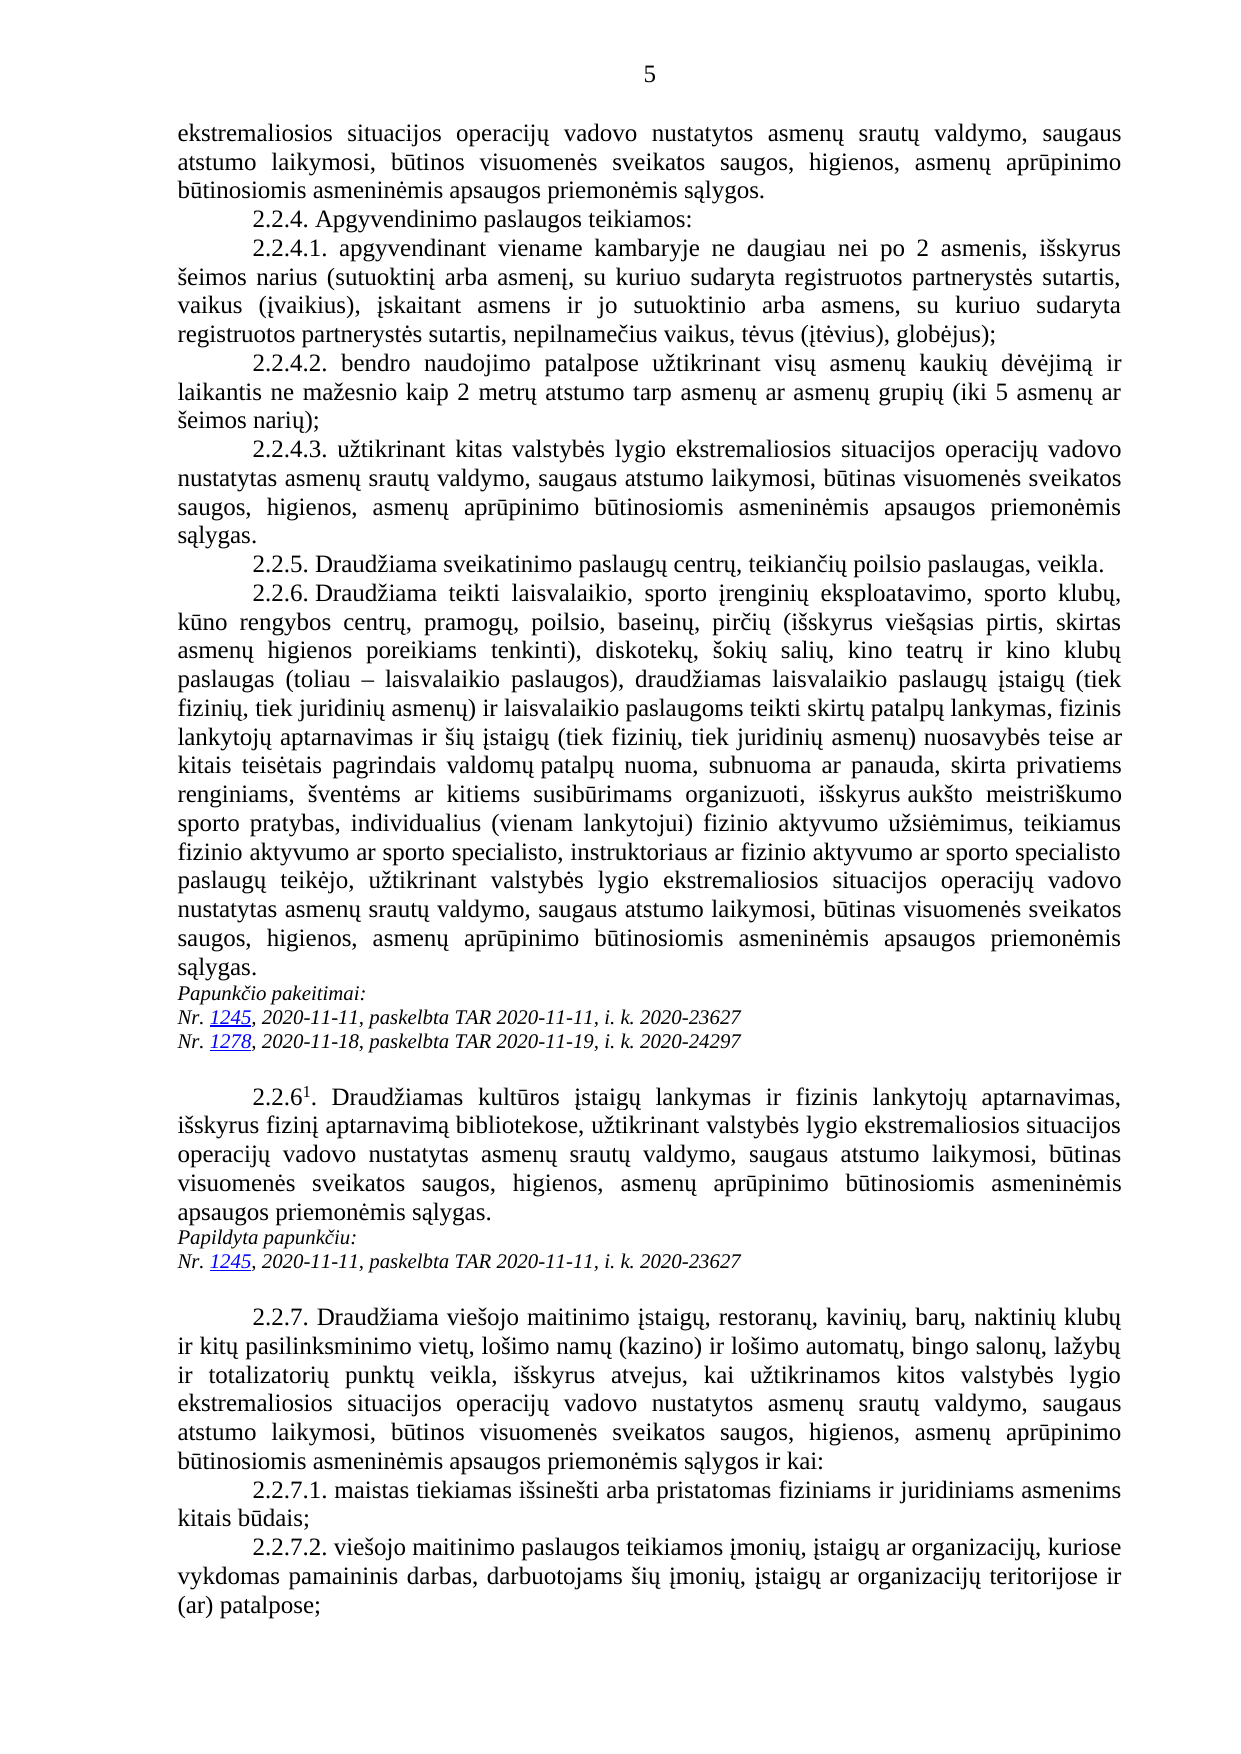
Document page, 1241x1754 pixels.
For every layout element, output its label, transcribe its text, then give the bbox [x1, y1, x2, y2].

text Nr. 1278, 2020-11-18, paskelbta TAR 2020-11-19, i. k. 2020-24297 [177, 1029, 1122, 1053]
text 2.2.61. Draudžiamas kultūros įstaigų lankymas ir fizinis lankytojų aptarnavimas, išskyrus fizinį aptarnavimą bibliotekose, užtikrinant valstybės lygio ekstremaliosios situacijos operacijų vadovo nustatytas asmenų srautų valdymo, saugaus atstumo laikymosi, būtinas visuomenės sveikatos saugos, higienos, asmenų aprūpinimo būtinosiomis asmeninėmis apsaugos priemonėmis sąlygas. [177, 1082, 1122, 1225]
text Nr. 1245, 2020-11-11, paskelbta TAR 2020-11-11, i. k. 2020-23627 [177, 1249, 1122, 1273]
text 2.2.4.2. bendro naudojimo patalpose užtikrinant visų asmenų kaukių dėvėjimą ir laikantis ne mažesnio kaip 2 metrų atstumo tarp asmenų ar asmenų grupių (iki 5 asmenų ar šeimos narių); [177, 348, 1122, 434]
text 2.2.4. Apgyvendinimo paslaugos teikiamos: [177, 204, 1122, 233]
text Papildyta papunkčiu: [177, 1225, 1122, 1249]
text 2.2.4.1. apgyvendinant viename kambaryje ne daugiau nei po 2 asmenis, išskyrus šeimos narius (sutuoktinį arba asmenį, su kuriuo sudaryta registruotos partnerystės sutartis, vaikus (įvaikius), įskaitant asmens ir jo sutuoktinio arba asmens, su kuriuo sudaryta registruotos partnerystės sutartis, nepilnamečius vaikus, tėvus (įtėvius), globėjus); [177, 233, 1122, 348]
text 2.2.7. Draudžiama viešojo maitinimo įstaigų, restoranų, kavinių, barų, naktinių klubų ir kitų pasilinksminimo vietų, lošimo namų (kazino) ir lošimo automatų, bingo salonų, lažybų ir totalizatorių punktų veikla, išskyrus atvejus, kai užtikrinamos kitos valstybės lygio ekstremaliosios situacijos operacijų vadovo nustatytos asmenų srautų valdymo, saugaus atstumo laikymosi, būtinos visuomenės sveikatos saugos, higienos, asmenų aprūpinimo būtinosiomis asmeninėmis apsaugos priemonėmis sąlygos ir kai: [177, 1302, 1122, 1475]
text Papunkčio pakeitimai: [177, 981, 1122, 1005]
text 2.2.5. Draudžiama sveikatinimo paslaugų centrų, teikiančių poilsio paslaugas, veikla. [177, 549, 1122, 578]
text 2.2.7.1. maistas tiekiamas išsinešti arba pristatomas fiziniams ir juridiniams asmenims kitais būdais; [177, 1475, 1122, 1532]
text 2.2.4.3. užtikrinant kitas valstybės lygio ekstremaliosios situacijos operacijų vadovo nustatytas asmenų srautų valdymo, saugaus atstumo laikymosi, būtinas visuomenės sveikatos saugos, higienos, asmenų aprūpinimo būtinosiomis asmeninėmis apsaugos priemonėmis sąlygas. [177, 434, 1122, 549]
text 2.2.6. Draudžiama teikti laisvalaikio, sporto įrenginių eksploatavimo, sporto klubų, kūno rengybos centrų, pramogų, poilsio, baseinų, pirčių (išskyrus viešąsias pirtis, skirtas asmenų higienos poreikiams tenkinti), diskotekų, šokių salių, kino teatrų ir kino klubų paslaugas (toliau – laisvalaikio paslaugos), draudžiamas laisvalaikio paslaugų įstaigų (tiek fizinių, tiek juridinių asmenų) ir laisvalaikio paslaugoms teikti skirtų patalpų lankymas, fizinis lankytojų aptarnavimas ir šių įstaigų (tiek fizinių, tiek juridinių asmenų) nuosavybės teise ar kitais teisėtais pagrindais valdomų patalpų nuoma, subnuoma ar panauda, skirta privatiems renginiams, šventėms ar kitiems susibūrimams organizuoti, išskyrus aukšto meistriškumo sporto pratybas, individualius (vienam lankytojui) fizinio aktyvumo užsiėmimus, teikiamus fizinio aktyvumo ar sporto specialisto, instruktoriaus ar fizinio aktyvumo ar sporto specialisto paslaugų teikėjo, užtikrinant valstybės lygio ekstremaliosios situacijos operacijų vadovo nustatytas asmenų srautų valdymo, saugaus atstumo laikymosi, būtinas visuomenės sveikatos saugos, higienos, asmenų aprūpinimo būtinosiomis asmeninėmis apsaugos priemonėmis sąlygas. [177, 578, 1122, 981]
text Nr. 1245, 2020-11-11, paskelbta TAR 2020-11-11, i. k. 2020-23627 [177, 1005, 1122, 1029]
text 2.2.7.2. viešojo maitinimo paslaugos teikiamos įmonių, įstaigų ar organizacijų, kuriose vykdomas pamaininis darbas, darbuotojams šių įmonių, įstaigų ar organizacijų teritorijose ir (ar) patalpose; [177, 1532, 1122, 1618]
text ekstremaliosios situacijos operacijų vadovo nustatytos asmenų srautų valdymo, saugaus atstumo laikymosi, būtinos visuomenės sveikatos saugos, higienos, asmenų aprūpinimo būtinosiomis asmeninėmis apsaugos priemonėmis sąlygos. [177, 118, 1122, 204]
